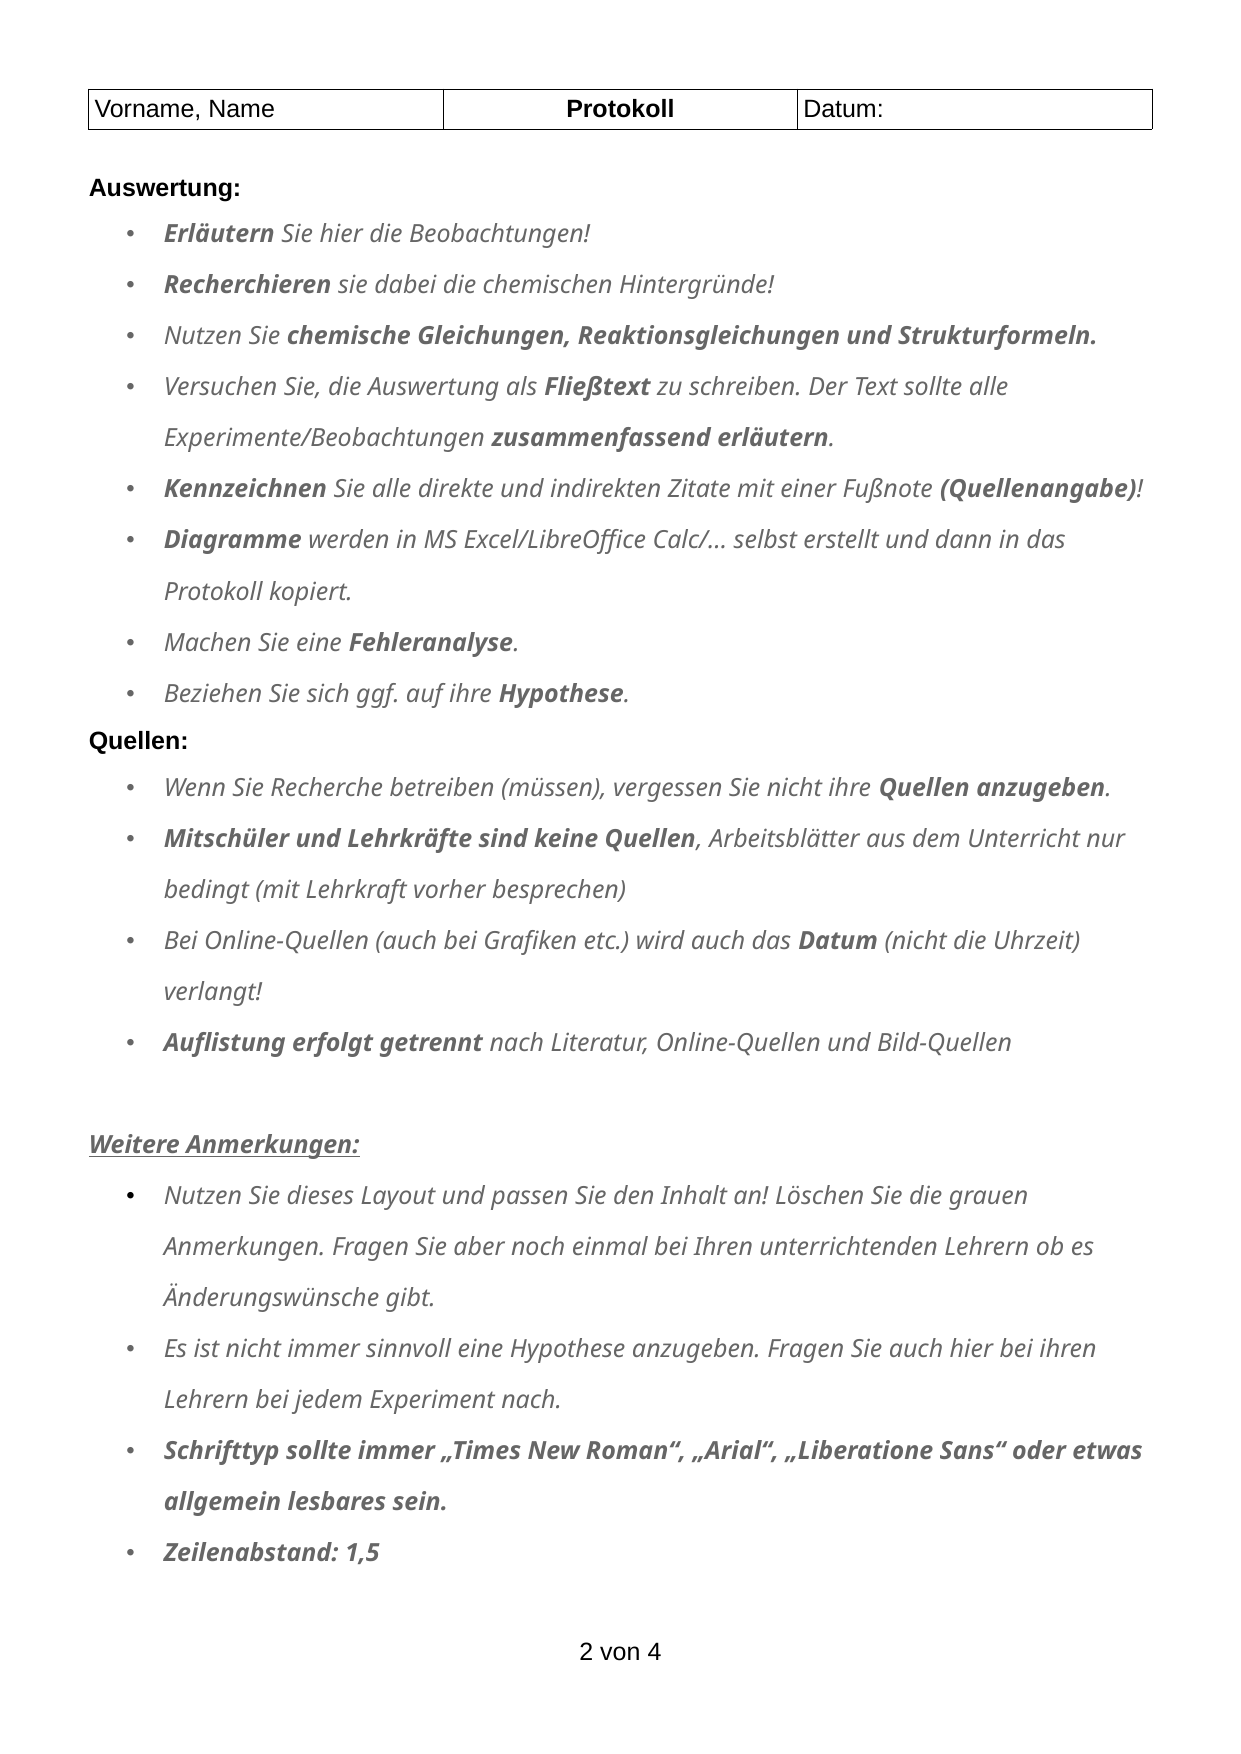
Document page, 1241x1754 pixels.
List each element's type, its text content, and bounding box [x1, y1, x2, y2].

list Nutzen Sie chemische Gleichungen, Reaktionsgleichungen und Strukturformeln. [126, 318, 1152, 352]
list Recherchieren sie dabei die chemischen Hintergründe! [126, 267, 1152, 301]
list Wenn Sie Recherche betreiben (müssen), vergessen Sie nicht ihre Quellen anzugeben. [126, 769, 1152, 803]
text Weitere Anmerkungen: [88, 1127, 1152, 1161]
list Bei Online-Quellen (auch bei Grafiken etc.) wird auch das Datum (nicht die Uhrzeit) verlangt! [126, 923, 1152, 1008]
list Kennzeichnen Sie alle direkte und indirekten Zitate mit einer Fußnote (Quellenangabe)! [126, 471, 1152, 505]
text Quellen: [88, 726, 1152, 755]
list Schrifttyp sollte immer „Times New Roman“, „Arial“, „Liberatione Sans“ oder etwas allgemein lesbares sein. [126, 1433, 1152, 1518]
list Versuchen Sie, die Auswertung als Fließtext zu schreiben. Der Text sollte alle Experimente/Beobachtungen zusammenfassend erläutern. [126, 369, 1152, 454]
list Mitschüler und Lehrkräfte sind keine Quellen, Arbeitsblätter aus dem Unterricht nur bedingt (mit Lehrkraft vorher besprechen) [126, 821, 1152, 906]
list Nutzen Sie dieses Layout und passen Sie den Inhalt an! Löschen Sie die grauen Anmerkungen. Fragen Sie aber noch einmal bei Ihren unterrichtenden Lehrern ob es Änderungswünsche gibt. [126, 1178, 1152, 1314]
text Auswertung: [88, 173, 1152, 202]
list Erläutern Sie hier die Beobachtungen! [126, 216, 1152, 250]
list Zeilenabstand: 1,5 [126, 1535, 1152, 1569]
list Diagramme werden in MS Excel/LibreOffice Calc/… selbst erstellt und dann in das Protokoll kopiert. [126, 522, 1152, 607]
list Machen Sie eine Fehleranalyse. [126, 624, 1152, 658]
list Beziehen Sie sich ggf. auf ihre Hypothese. [126, 675, 1152, 709]
list Es ist nicht immer sinnvoll eine Hypothese anzugeben. Fragen Sie auch hier bei ihren Lehrern bei jedem Experiment nach. [126, 1331, 1152, 1416]
list Auflistung erfolgt getrennt nach Literatur, Online-Quellen und Bild-Quellen [126, 1025, 1152, 1059]
